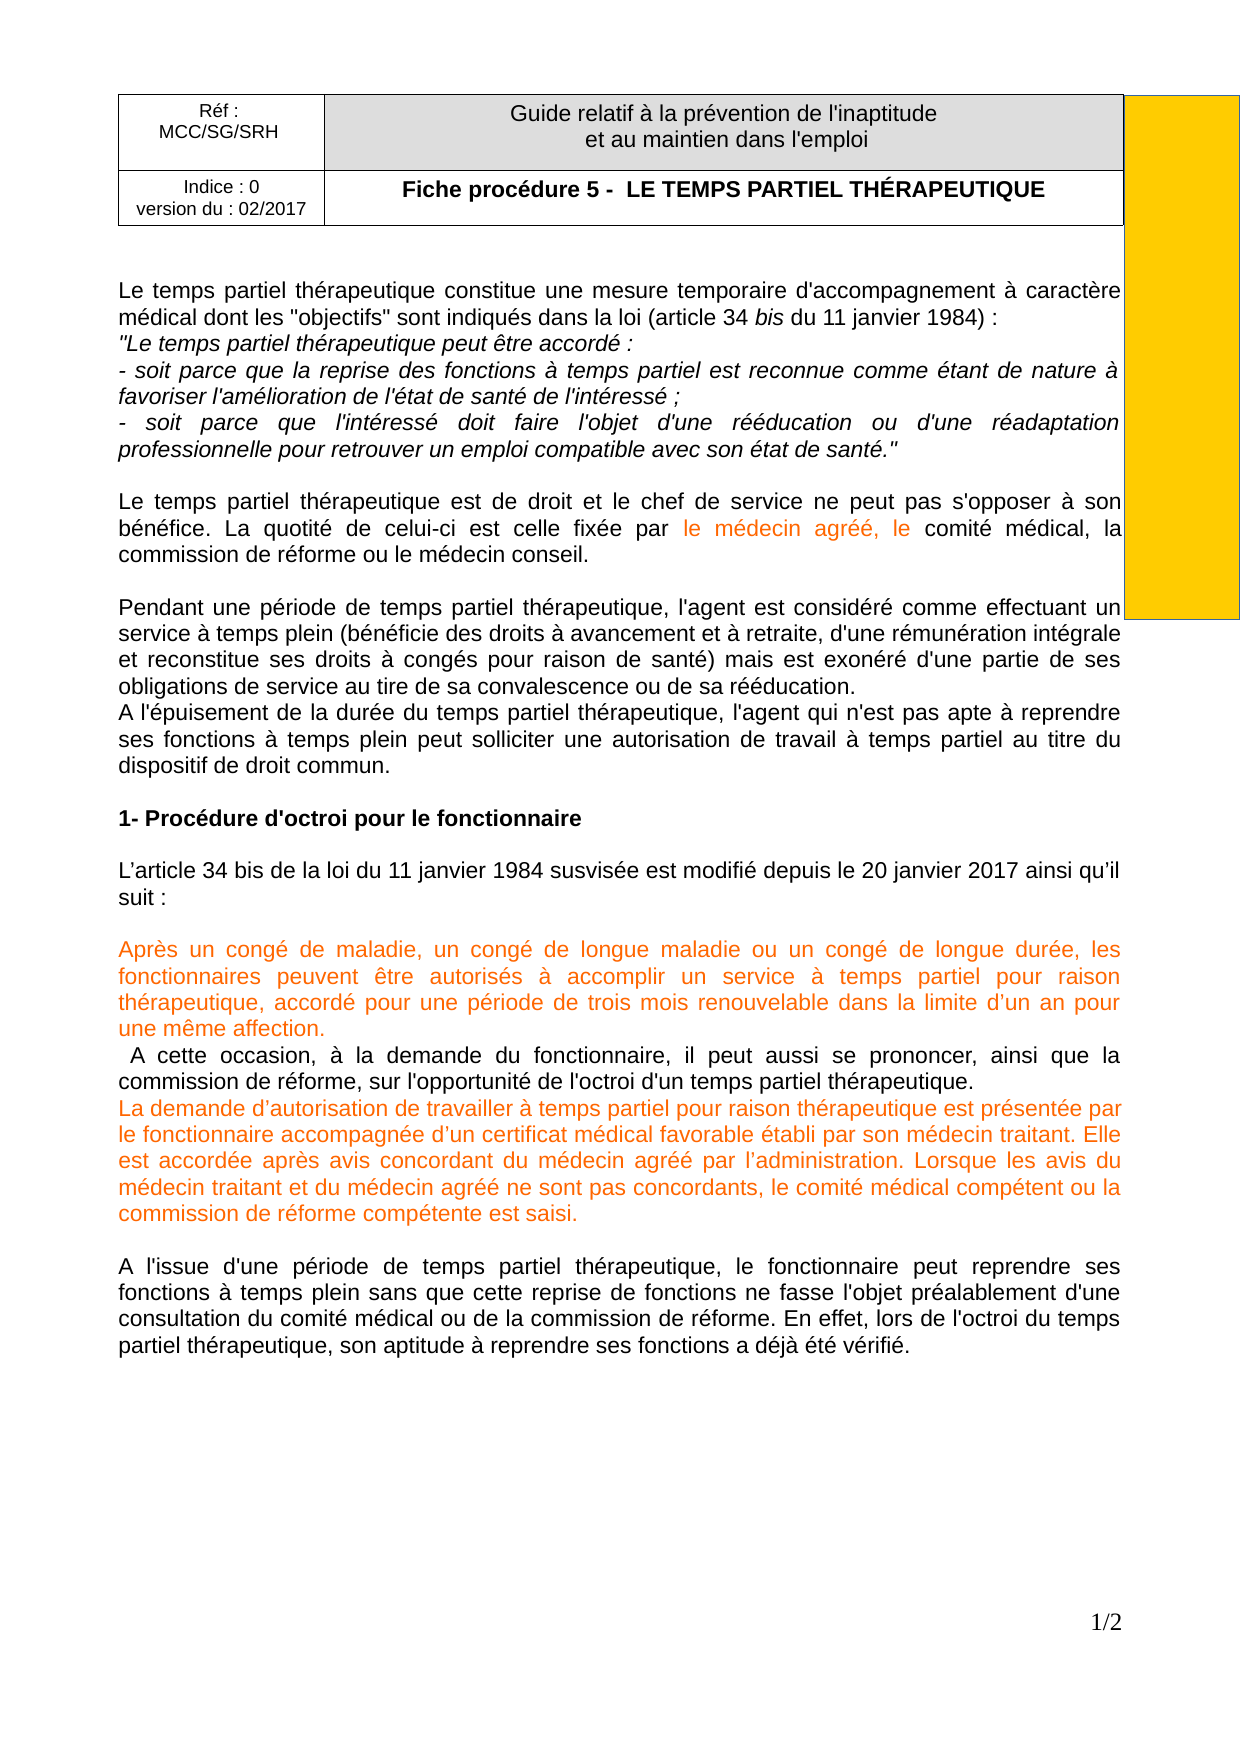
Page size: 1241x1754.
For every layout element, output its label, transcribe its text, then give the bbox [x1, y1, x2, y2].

table_header Guide relatif à la prévention de l'inaptitude et au maintien dans l'emploi [325, 95, 1123, 170]
list - soit parce que l'intéressé doit faire l'objet d'une rééducation ou d'une réadaptation professionnelle pour retrouver un emploi compatible avec son état de santé." [118, 409, 1122, 462]
list A cette occasion, à la demande du fonctionnaire, il peut aussi se prononcer, ainsi que la commission de réforme, sur l'opportunité de l'octroi d'un temps partiel thérapeutique. [118, 1042, 1122, 1094]
table_header Réf : MCC/SG/SRH [119, 95, 324, 170]
table_cell Indice : 0 version du : 02/2017 [119, 171, 324, 225]
list Pendant une période de temps partiel thérapeutique, l'agent est considéré comme effectuant un service à temps plein (bénéficie des droits à avancement et à retraite, d'une rémunération intégrale et reconstitue ses droits à congés pour raison de santé) mais est exonéré d'une partie de ses obligations de service au tire de sa convalescence ou de sa rééducation. [118, 594, 1122, 699]
list L’article 34 bis de la loi du 11 janvier 1984 susvisée est modifié depuis le 20 janvier 2017 ainsi qu’il suit : [118, 857, 1122, 910]
list "Le temps partiel thérapeutique peut être accordé : [118, 330, 1122, 357]
list La demande d’autorisation de travailler à temps partiel pour raison thérapeutique est présentée par le fonctionnaire accompagnée d’un certificat médical favorable établi par son médecin traitant. Elle est accordée après avis concordant du médecin agréé par l’administration. Lorsque les avis du médecin traitant et du médecin agréé ne sont pas concordants, le comité médical compétent ou la commission de réforme compétente est saisi. [118, 1094, 1122, 1226]
table_cell Fiche procédure 5 - LE TEMPS PARTIEL THÉRAPEUTIQUE [325, 171, 1123, 225]
list A l'issue d'une période de temps partiel thérapeutique, le fonctionnaire peut reprendre ses fonctions à temps plein sans que cette reprise de fonctions ne fasse l'objet préalablement d'une consultation du comité médical ou de la commission de réforme. En effet, lors de l'octroi du temps partiel thérapeutique, son aptitude à reprendre ses fonctions a déjà été vérifié. [118, 1226, 1122, 1358]
list 1- Procédure d'octroi pour le fonctionnaire [118, 804, 1122, 831]
list Après un congé de maladie, un congé de longue maladie ou un congé de longue durée, les fonctionnaires peuvent être autorisés à accomplir un service à temps partiel pour raison thérapeutique, accordé pour une période de trois mois renouvelable dans la limite d’un an pour une même affection. [118, 936, 1122, 1042]
list Le temps partiel thérapeutique constitue une mesure temporaire d'accompagnement à caractère médical dont les "objectifs" sont indiqués dans la loi (article 34 bis du 11 janvier 1984) : [118, 277, 1122, 330]
list Le temps partiel thérapeutique est de droit et le chef de service ne peut pas s'opposer à son bénéfice. La quotité de celui-ci est celle fixée par le médecin agréé, le comité médical, la commission de réforme ou le médecin conseil. [118, 488, 1122, 567]
list - soit parce que la reprise des fonctions à temps partiel est reconnue comme étant de nature à favoriser l'amélioration de l'état de santé de l'intéressé ; [118, 357, 1122, 409]
list A l'épuisement de la durée du temps partiel thérapeutique, l'agent qui n'est pas apte à reprendre ses fonctions à temps plein peut solliciter une autorisation de travail à temps partiel au titre du dispositif de droit commun. [118, 699, 1122, 778]
